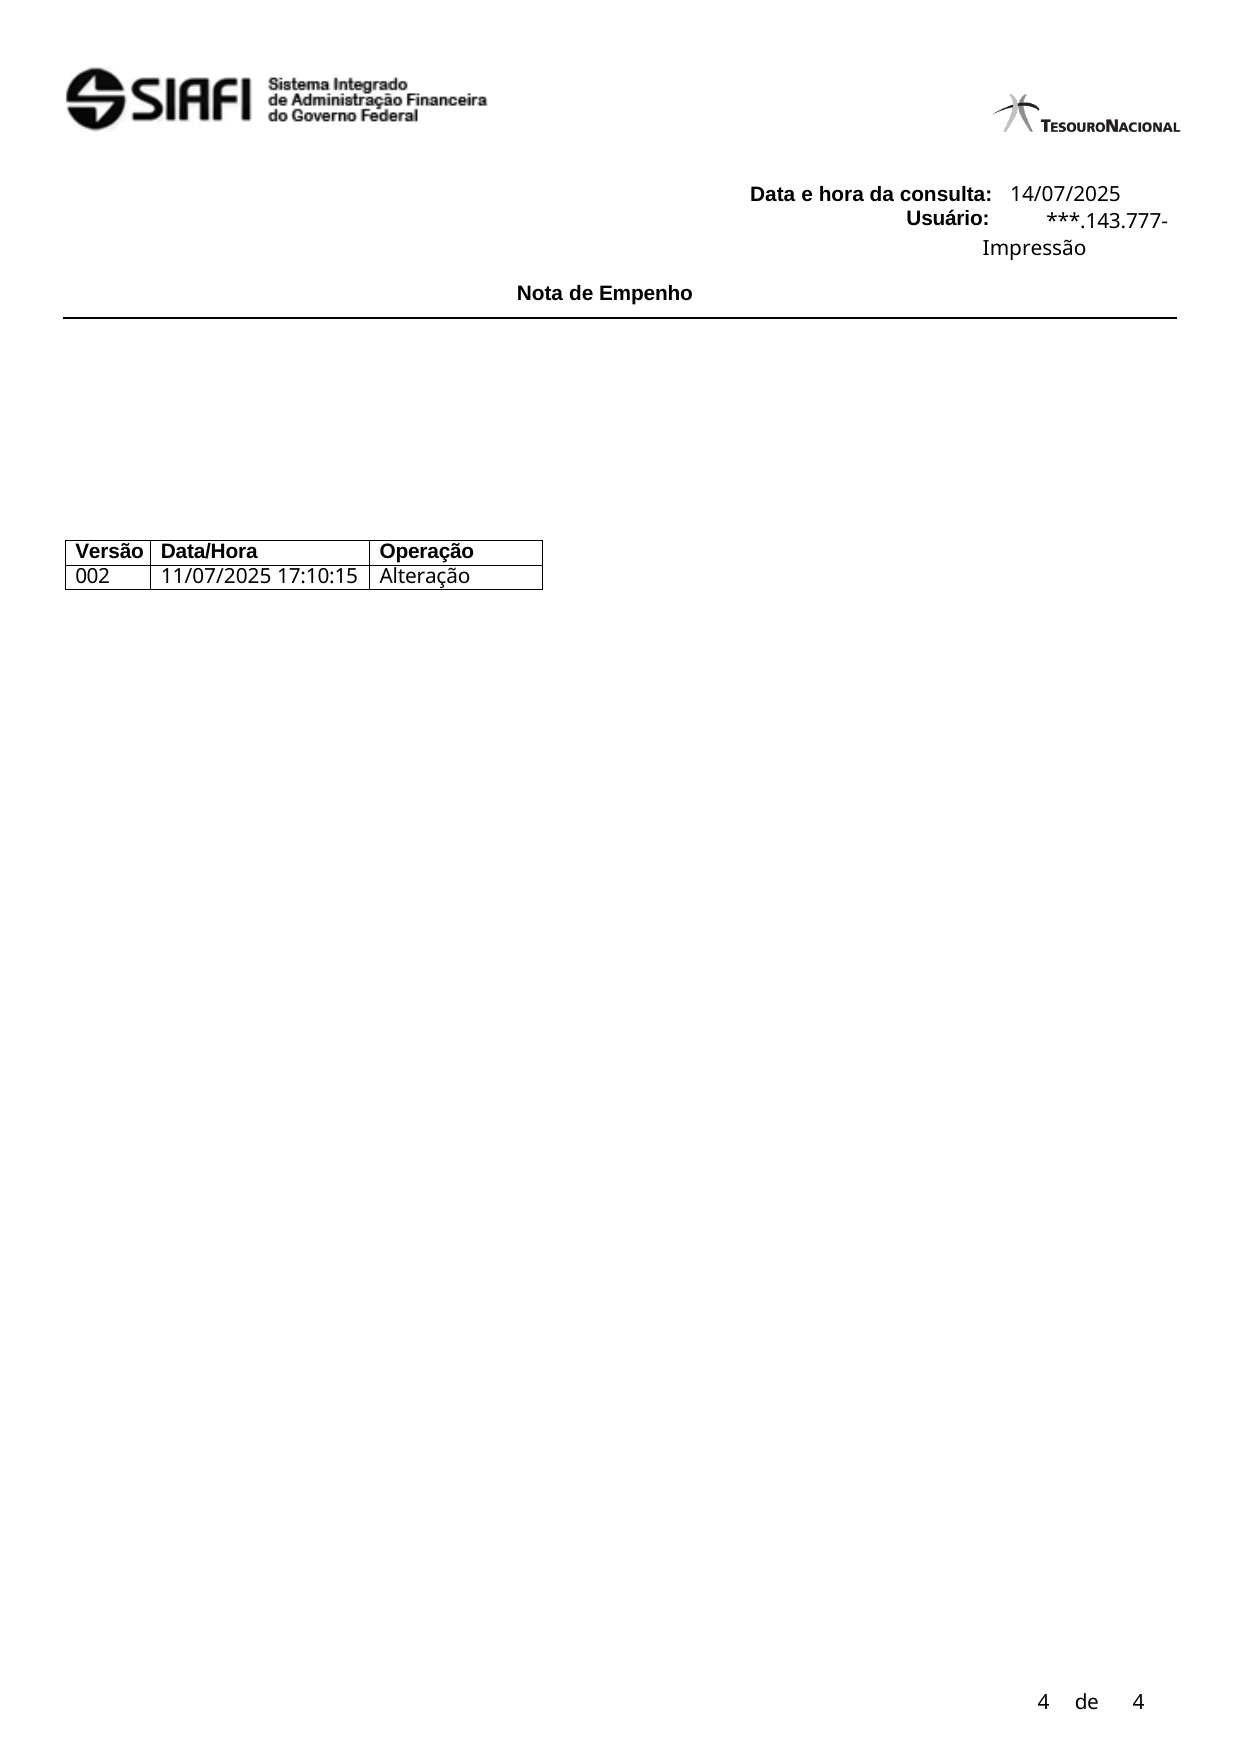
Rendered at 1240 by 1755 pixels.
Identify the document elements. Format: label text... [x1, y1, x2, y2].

table_header Operação [370, 541, 542, 565]
table_cell 002 [66, 566, 150, 589]
table_cell 11/07/2025 17:10:15 [151, 566, 369, 589]
table_header Data/Hora [151, 541, 369, 565]
table_header Versão [66, 541, 150, 565]
table_cell Alteração [370, 566, 542, 589]
